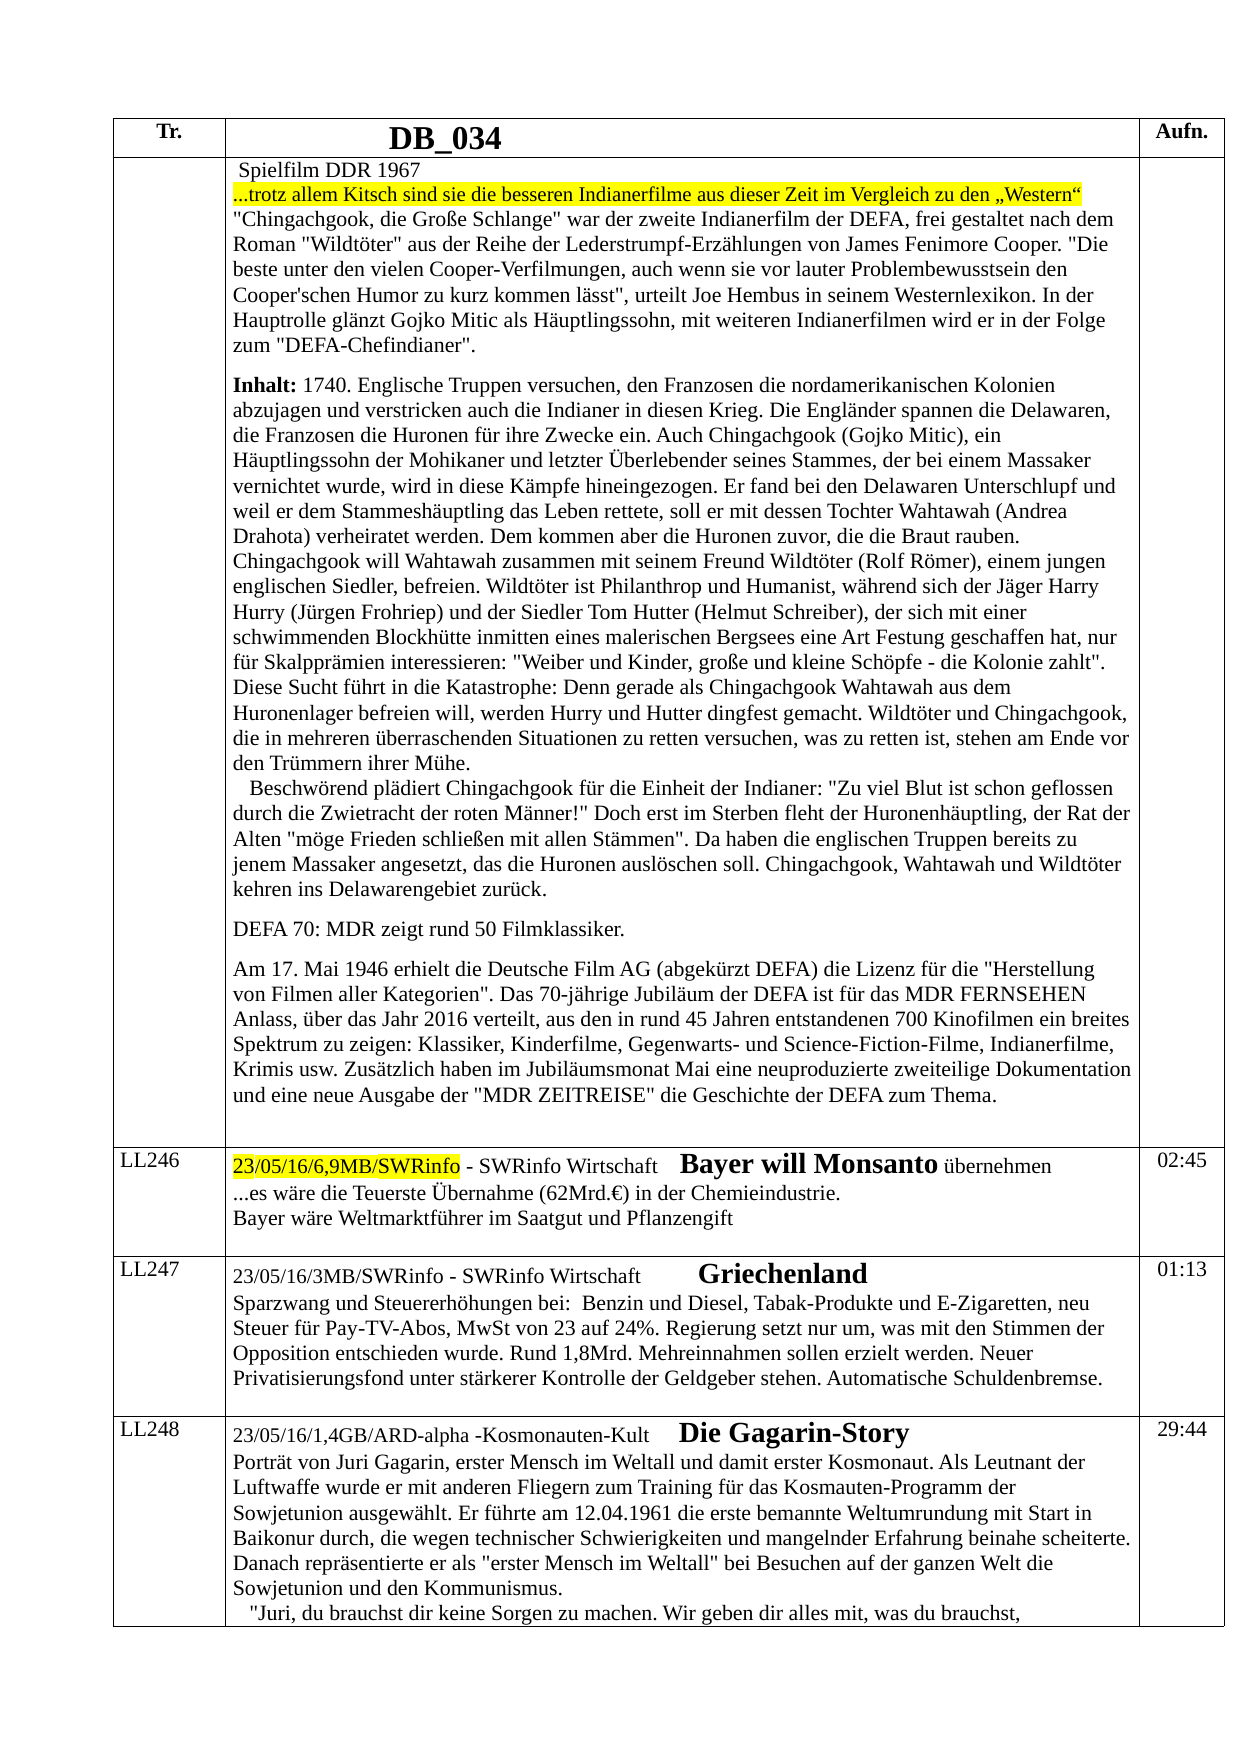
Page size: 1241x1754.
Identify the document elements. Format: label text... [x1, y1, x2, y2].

table_header Tr. [114, 119, 225, 157]
table_cell Spielfilm DDR 1967 ...trotz allem Kitsch sind sie die besseren Indianerfilme aus dieser Zeit im Vergleich zu den „Western“ "Chingachgook, die Große Schlange" war der zweite Indianerfilm der DEFA, frei gestaltet nach dem Roman "Wildtöter" aus der Reihe der Lederstrumpf-Erzählungen von James Fenimore Cooper. "Die beste unter den vielen Cooper-Verfilmungen, auch wenn sie vor lauter Problembewusstsein den Cooper'schen Humor zu kurz kommen lässt", urteilt Joe Hembus in seinem Westernlexikon. In der Hauptrolle glänzt Gojko Mitic als Häuptlingssohn, mit weiteren Indianerfilmen wird er in der Folge zum "DEFA-Chefindianer". Inhalt: 1740. Englische Truppen versuchen, den Franzosen die nordamerikanischen Kolonien abzujagen und verstricken auch die Indianer in diesen Krieg. Die Engländer spannen die Delawaren, die Franzosen die Huronen für ihre Zwecke ein. Auch Chingachgook (Gojko Mitic), ein Häuptlingssohn der Mohikaner und letzter Überlebender seines Stammes, der bei einem Massaker vernichtet wurde, wird in diese Kämpfe hineingezogen. Er fand bei den Delawaren Unterschlupf und weil er dem Stammeshäuptling das Leben rettete, soll er mit dessen Tochter Wahtawah (Andrea Drahota) verheiratet werden. Dem kommen aber die Huronen zuvor, die die Braut rauben. Chingachgook will Wahtawah zusammen mit seinem Freund Wildtöter (Rolf Römer), einem jungen englischen Siedler, befreien. Wildtöter ist Philanthrop und Humanist, während sich der Jäger Harry Hurry (Jürgen Frohriep) und der Siedler Tom Hutter (Helmut Schreiber), der sich mit einer schwimmenden Blockhütte inmitten eines malerischen Bergsees eine Art Festung geschaffen hat, nur für Skalpprämien interessieren: "Weiber und Kinder, große und kleine Schöpfe - die Kolonie zahlt". Diese Sucht führt in die Katastrophe: Denn gerade als Chingachgook Wahtawah aus dem Huronenlager befreien will, werden Hurry und Hutter dingfest gemacht. Wildtöter und Chingachgook, die in mehreren überraschenden Situationen zu retten versuchen, was zu retten ist, stehen am Ende vor den Trümmern ihrer Mühe. Beschwörend plädiert Chingachgook für die Einheit der Indianer: "Zu viel Blut ist schon geflossen durch die Zwietracht der roten Männer!" Doch erst im Sterben fleht der Huronenhäuptling, der Rat der Alten "möge Frieden schließen mit allen Stämmen". Da haben die englischen Truppen bereits zu jenem Massaker angesetzt, das die Huronen auslöschen soll. Chingachgook, Wahtawah und Wildtöter kehren ins Delawarengebiet zurück. DEFA 70: MDR zeigt rund 50 Filmklassiker. Am 17. Mai 1946 erhielt die Deutsche Film AG (abgekürzt DEFA) die Lizenz für die "Herstellung von Filmen aller Kategorien". Das 70-jährige Jubiläum der DEFA ist für das MDR FERNSEHEN Anlass, über das Jahr 2016 verteilt, aus den in rund 45 Jahren entstandenen 700 Kinofilmen ein breites Spektrum zu zeigen: Klassiker, Kinderfilme, Gegenwarts- und Science-Fiction-Filme, Indianerfilme, Krimis usw. Zusätzlich haben im Jubiläumsmonat Mai eine neuproduzierte zweiteilige Dokumentation und eine neue Ausgabe der "MDR ZEITREISE" die Geschichte der DEFA zum Thema. [226, 158, 1139, 1147]
table_cell 23/05/16/6,9MB/SWRinfo - SWRinfo Wirtschaft Bayer will Monsanto übernehmen ...es wäre die Teuerste Übernahme (62Mrd.€) in der Chemieindustrie. Bayer wäre Weltmarktführer im Saatgut und Pflanzengift [226, 1148, 1139, 1256]
table_cell 01:13 [1140, 1257, 1224, 1416]
table_cell [114, 158, 225, 1147]
table_cell LL247 [114, 1257, 225, 1416]
table_cell 23/05/16/3MB/SWRinfo - SWRinfo Wirtschaft Griechenland Sparzwang und Steuererhöhungen bei: Benzin und Diesel, Tabak-Produkte und E-Zigaretten, neu Steuer für Pay-TV-Abos, MwSt von 23 auf 24%. Regierung setzt nur um, was mit den Stimmen der Opposition entschieden wurde. Rund 1,8Mrd. Mehreinnahmen sollen erzielt werden. Neuer Privatisierungsfond unter stärkerer Kontrolle der Geldgeber stehen. Automatische Schuldenbremse. [226, 1257, 1139, 1416]
table_cell LL246 [114, 1148, 225, 1256]
table_header DB_034 [226, 119, 1139, 157]
table_header Aufn. [1140, 119, 1224, 157]
table_cell [1140, 158, 1224, 1147]
table_cell LL248 [114, 1417, 225, 1626]
table_cell 29:44 [1140, 1417, 1224, 1626]
table_cell 23/05/16/1,4GB/ARD-alpha -Kosmonauten-Kult Die Gagarin-Story Porträt von Juri Gagarin, erster Mensch im Weltall und damit erster Kosmonaut. Als Leutnant der Luftwaffe wurde er mit anderen Fliegern zum Training für das Kosmauten-Programm der Sowjetunion ausgewählt. Er führte am 12.04.1961 die erste bemannte Weltumrundung mit Start in Baikonur durch, die wegen technischer Schwierigkeiten und mangelnder Erfahrung beinahe scheiterte. Danach repräsentierte er als "erster Mensch im Weltall" bei Besuchen auf der ganzen Welt die Sowjetunion und den Kommunismus. "Juri, du brauchst dir keine Sorgen zu machen. Wir geben dir alles mit, was du brauchst, [226, 1417, 1139, 1626]
table_cell 02:45 [1140, 1148, 1224, 1256]
